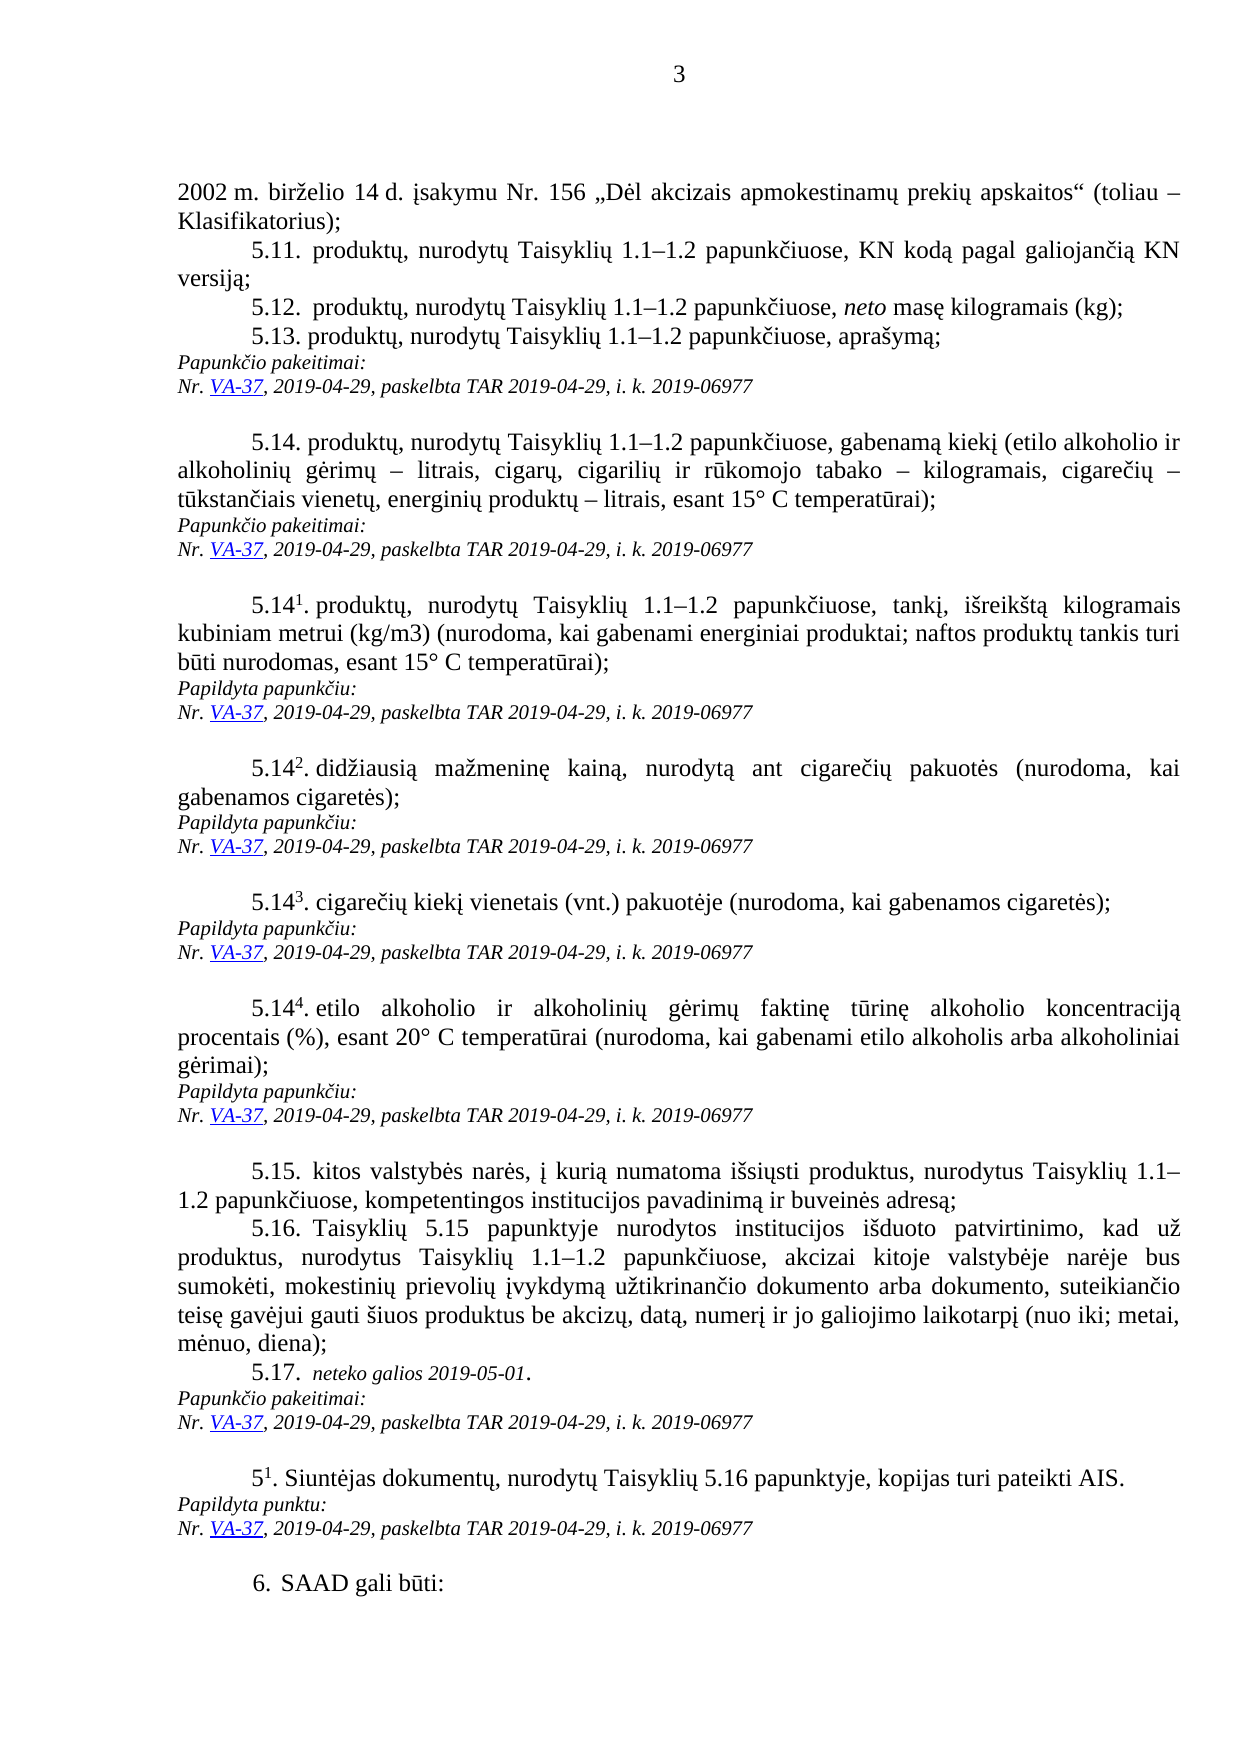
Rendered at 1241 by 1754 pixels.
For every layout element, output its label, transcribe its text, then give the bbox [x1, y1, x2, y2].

text Papunkčio pakeitimai: [177, 513, 1181, 537]
text Papunkčio pakeitimai: [177, 1386, 1181, 1410]
text 6. SAAD gali būti: [177, 1568, 1181, 1597]
text 5.12. produktų, nurodytų Taisyklių 1.1–1.2 papunkčiuose, neto masę kilogramais (kg); [177, 292, 1181, 321]
text 5.16. Taisyklių 5.15 papunktyje nurodytos institucijos išduoto patvirtinimo, kad už produktus, nurodytus Taisyklių 1.1–1.2 papunkčiuose, akcizai kitoje valstybėje narėje bus sumokėti, mokestinių prievolių įvykdymą užtikrinančio dokumento arba dokumento, suteikiančio teisę gavėjui gauti šiuos produktus be akcizų, datą, numerį ir jo galiojimo laikotarpį (nuo iki; metai, mėnuo, diena); [177, 1213, 1181, 1357]
text 5.141. produktų, nurodytų Taisyklių 1.1–1.2 papunkčiuose, tankį, išreikštą kilogramais kubiniam metrui (kg/m3) (nurodoma, kai gabenami energiniai produktai; naftos produktų tankis turi būti nurodomas, esant 15° C temperatūrai); [177, 590, 1181, 676]
text 5.142. didžiausią mažmeninę kainą, nurodytą ant cigarečių pakuotės (nurodoma, kai gabenamos cigaretės); [177, 753, 1181, 810]
text Nr. VA-37, 2019-04-29, paskelbta TAR 2019-04-29, i. k. 2019-06977 [177, 834, 1181, 858]
text 5.11. produktų, nurodytų Taisyklių 1.1–1.2 papunkčiuose, KN kodą pagal galiojančią KN versiją; [177, 235, 1181, 292]
text Nr. VA-37, 2019-04-29, paskelbta TAR 2019-04-29, i. k. 2019-06977 [177, 700, 1181, 724]
text Papildyta papunkčiu: [177, 676, 1181, 700]
text 5.144. etilo alkoholio ir alkoholinių gėrimų faktinę tūrinę alkoholio koncentraciją procentais (%), esant 20° C temperatūrai (nurodoma, kai gabenami etilo alkoholis arba alkoholiniai gėrimai); [177, 993, 1181, 1079]
text 5.13. produktų, nurodytų Taisyklių 1.1–1.2 papunkčiuose, aprašymą; [177, 321, 1181, 350]
text Papildyta papunkčiu: [177, 916, 1181, 940]
text 5.143. cigarečių kiekį vienetais (vnt.) pakuotėje (nurodoma, kai gabenamos cigaretės); [177, 887, 1181, 916]
text Nr. VA-37, 2019-04-29, paskelbta TAR 2019-04-29, i. k. 2019-06977 [177, 1410, 1181, 1434]
text Papildyta papunkčiu: [177, 810, 1181, 834]
text Nr. VA-37, 2019-04-29, paskelbta TAR 2019-04-29, i. k. 2019-06977 [177, 940, 1181, 964]
text 5.15. kitos valstybės narės, į kurią numatoma išsiųsti produktus, nurodytus Taisyklių 1.1–1.2 papunkčiuose, kompetentingos institucijos pavadinimą ir buveinės adresą; [177, 1156, 1181, 1213]
text 2002 m. birželio 14 d. įsakymu Nr. 156 „Dėl akcizais apmokestinamų prekių apskaitos“ (toliau – Klasifikatorius); [177, 177, 1181, 235]
text 5.17. neteko galios 2019-05-01. [177, 1357, 1181, 1386]
text Nr. VA-37, 2019-04-29, paskelbta TAR 2019-04-29, i. k. 2019-06977 [177, 537, 1181, 561]
text 5.14. produktų, nurodytų Taisyklių 1.1–1.2 papunkčiuose, gabenamą kiekį (etilo alkoholio ir alkoholinių gėrimų ‒ litrais, cigarų, cigarilių ir rūkomojo tabako ‒ kilogramais, cigarečių ‒ tūkstančiais vienetų, energinių produktų ‒ litrais, esant 15° C temperatūrai); [177, 427, 1181, 513]
text 51. Siuntėjas dokumentų, nurodytų Taisyklių 5.16 papunktyje, kopijas turi pateikti AIS. [177, 1463, 1181, 1492]
text Nr. VA-37, 2019-04-29, paskelbta TAR 2019-04-29, i. k. 2019-06977 [177, 1516, 1181, 1540]
text Nr. VA-37, 2019-04-29, paskelbta TAR 2019-04-29, i. k. 2019-06977 [177, 374, 1181, 398]
text Papunkčio pakeitimai: [177, 350, 1181, 374]
text Papildyta papunkčiu: [177, 1079, 1181, 1103]
text Nr. VA-37, 2019-04-29, paskelbta TAR 2019-04-29, i. k. 2019-06977 [177, 1103, 1181, 1127]
text Papildyta punktu: [177, 1492, 1181, 1516]
